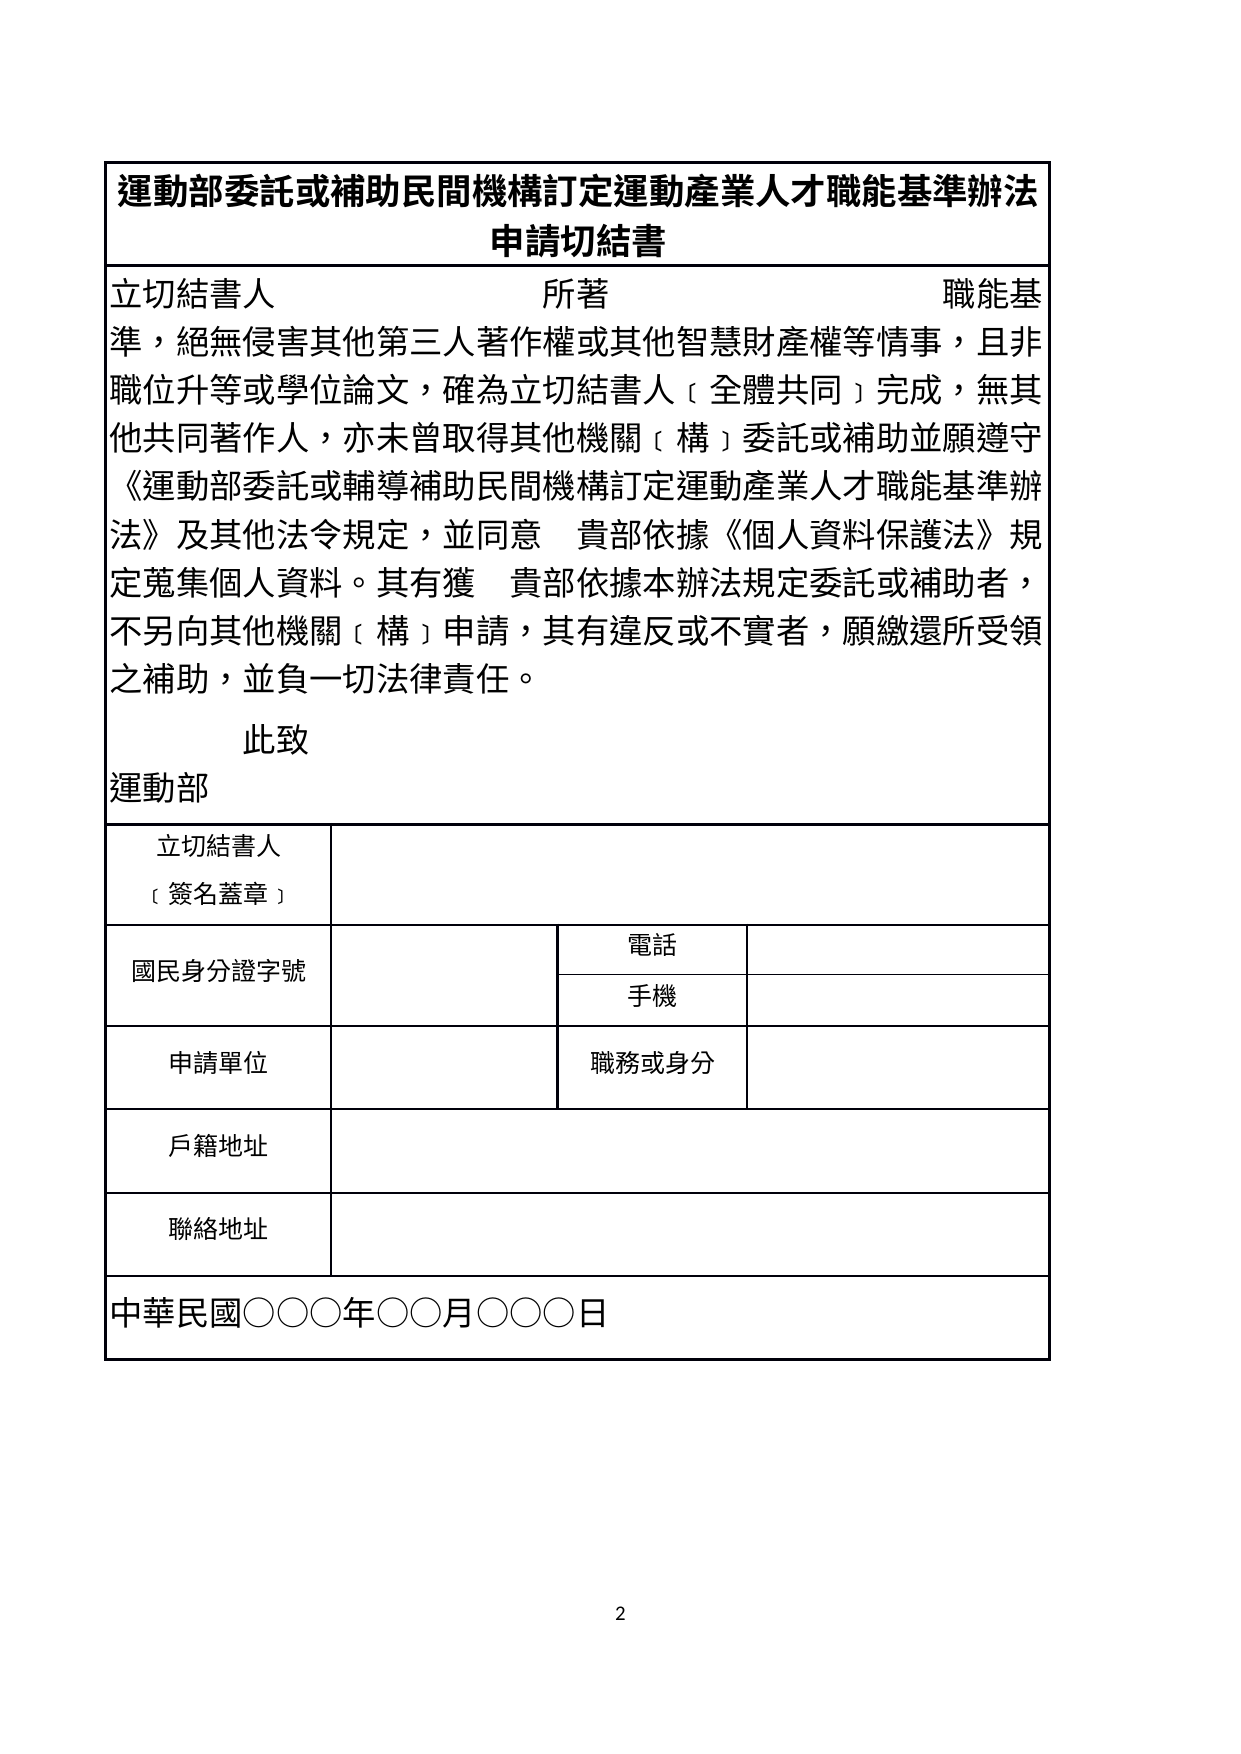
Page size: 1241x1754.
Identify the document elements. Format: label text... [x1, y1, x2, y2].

table_cell [748, 926, 1048, 974]
table_cell 聯絡地址 [107, 1194, 330, 1275]
table_cell [332, 1194, 1048, 1275]
table_cell [332, 826, 1048, 923]
table_cell 電話 [559, 926, 746, 974]
table_cell [748, 1027, 1048, 1108]
table_cell 戶籍地址 [107, 1110, 330, 1192]
table_cell 中華民國○○○年○○月○○○日 [107, 1277, 1048, 1358]
table_cell [748, 975, 1048, 1025]
table_cell [332, 1110, 1048, 1192]
table_header 運動部委託或補助民間機構訂定運動產業人才職能基準辦法 申請切結書 [107, 164, 1048, 264]
table_cell 手機 [559, 975, 746, 1025]
table_cell 立切結書人 ﹝簽名蓋章﹞ [107, 826, 330, 923]
table_cell 申請單位 [107, 1027, 330, 1108]
table_cell [332, 1027, 556, 1108]
table_cell 職務或身分 [559, 1027, 746, 1108]
table_cell 立切結書人 所著 職能基準，絕無侵害其他第三人著作權或其他智慧財產權等情事，且非職位升等或學位論文，確為立切結書人﹝全體共同﹞完成，無其他共同著作人，亦未曾取得其他機關﹝構﹞委託或補助並願遵守《運動部委託或輔導補助民間機構訂定運動產業人才職能基準辦法》及其他法令規定，並同意 貴部依據《個人資料保護法》規定蒐集個人資料。其有獲 貴部依據本辦法規定委託或補助者，不另向其他機關﹝構﹞申請，其有違反或不實者，願繳還所受領之補助，並負一切法律責任。 此致 運動部 [107, 267, 1048, 823]
table_cell [332, 926, 556, 1025]
table_cell 國民身分證字號 [107, 926, 330, 1025]
